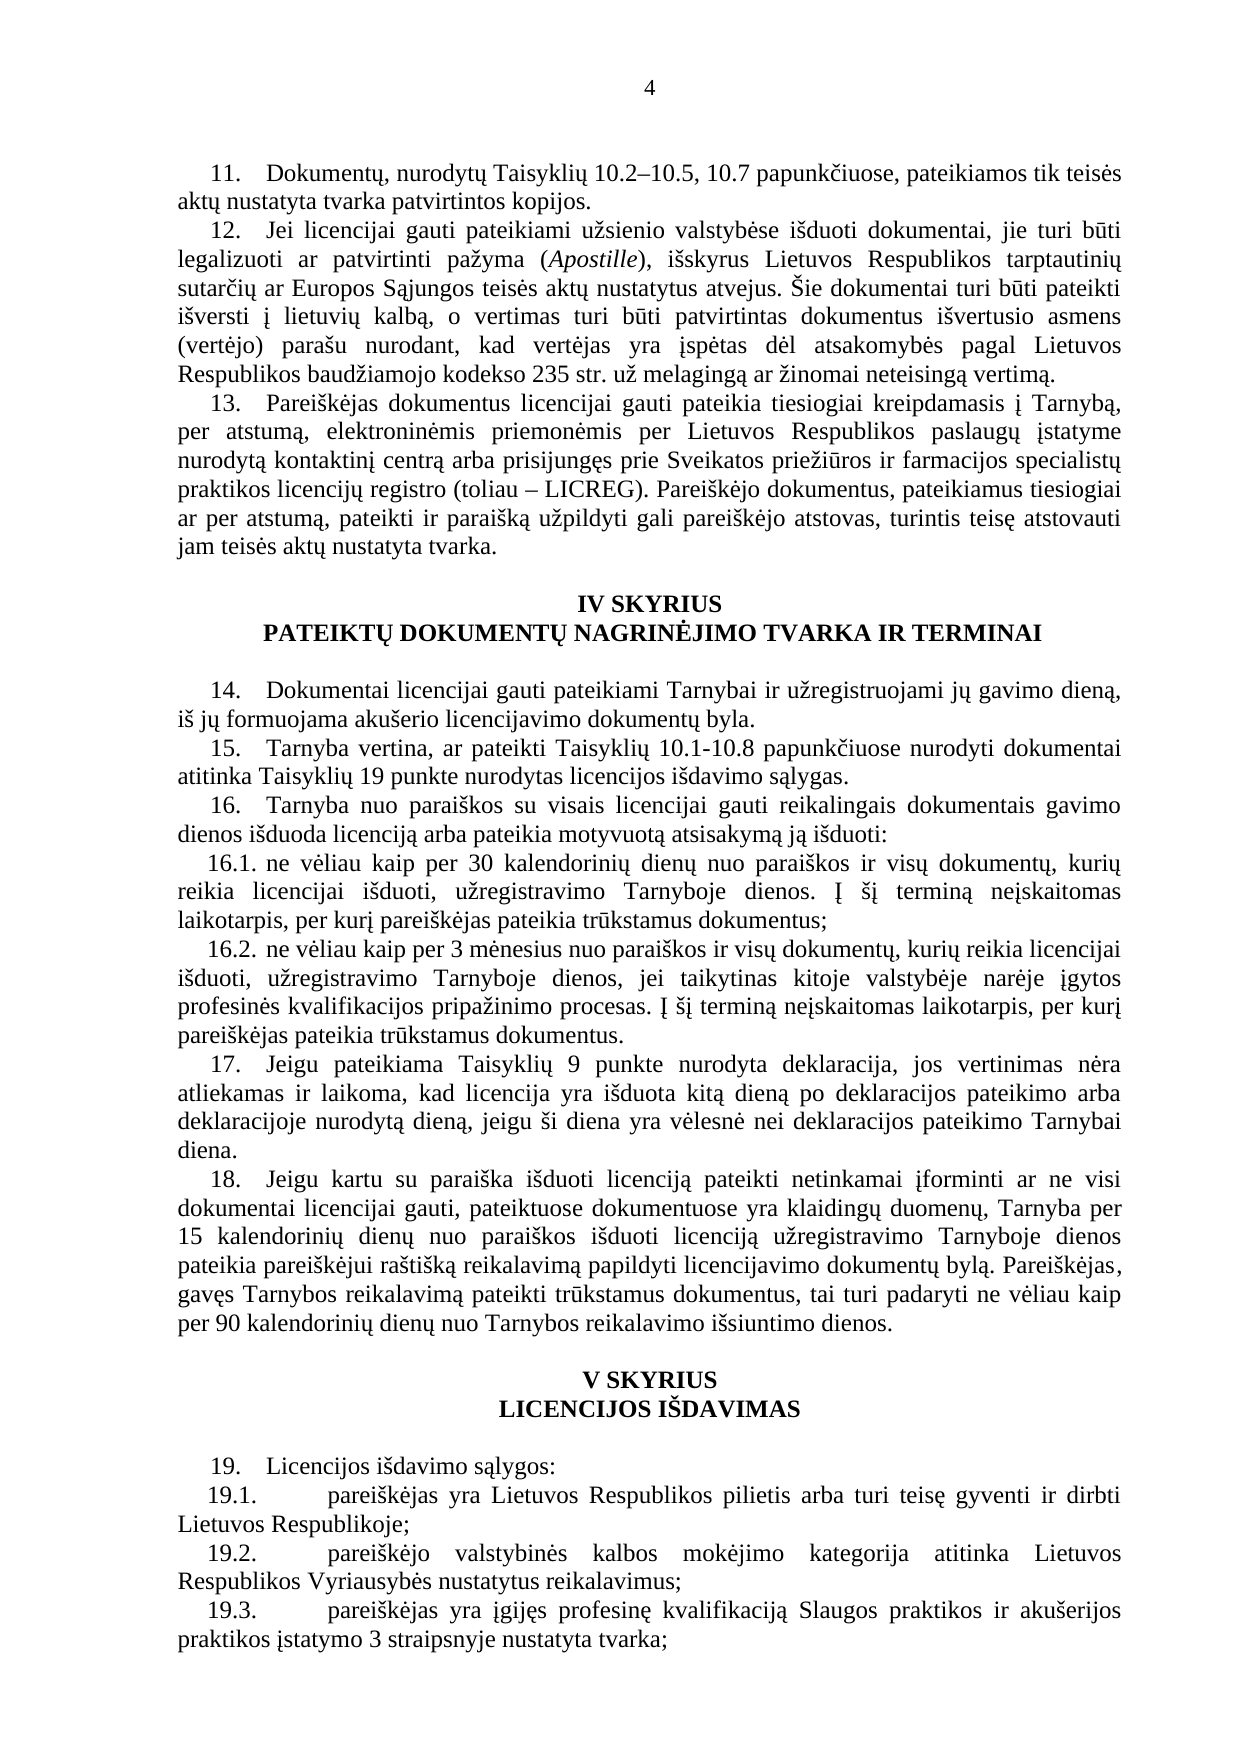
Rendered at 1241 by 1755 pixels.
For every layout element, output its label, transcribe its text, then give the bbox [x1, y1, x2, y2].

text 19.3. pareiškėjas yra įgijęs profesinę kvalifikaciją Slaugos praktikos ir akušerijos praktikos įstatymo 3 straipsnyje nustatyta tvarka; [177, 1595, 1122, 1653]
text PATEIKTŲ DOKUMENTŲ NAGRINĖJIMO TVARKA IR TERMINAI [177, 618, 1122, 646]
text LICENCIJOS IŠDAVIMAS [177, 1394, 1122, 1423]
text 15. Tarnyba vertina, ar pateikti Taisyklių 10.1-10.8 papunkčiuose nurodyti dokumentai atitinka Taisyklių 19 punkte nurodytas licencijos išdavimo sąlygas. [177, 733, 1122, 790]
text 13. Pareiškėjas dokumentus licencijai gauti pateikia tiesiogiai kreipdamasis į Tarnybą, per atstumą, elektroninėmis priemonėmis per Lietuvos Respublikos paslaugų įstatyme nurodytą kontaktinį centrą arba prisijungęs prie Sveikatos priežiūros ir farmacijos specialistų praktikos licencijų registro (toliau – LICREG). Pareiškėjo dokumentus, pateikiamus tiesiogiai ar per atstumą, pateikti ir paraišką užpildyti gali pareiškėjo atstovas, turintis teisę atstovauti jam teisės aktų nustatyta tvarka. [177, 388, 1122, 560]
text 16.2. ne vėliau kaip per 3 mėnesius nuo paraiškos ir visų dokumentų, kurių reikia licencijai išduoti, užregistravimo Tarnyboje dienos, jei taikytinas kitoje valstybėje narėje įgytos profesinės kvalifikacijos pripažinimo procesas. Į šį terminą neįskaitomas laikotarpis, per kurį pareiškėjas pateikia trūkstamus dokumentus. [177, 934, 1122, 1049]
text 18. Jeigu kartu su paraiška išduoti licenciją pateikti netinkamai įforminti ar ne visi dokumentai licencijai gauti, pateiktuose dokumentuose yra klaidingų duomenų, Tarnyba per 15 kalendorinių dienų nuo paraiškos išduoti licenciją užregistravimo Tarnyboje dienos pateikia pareiškėjui raštišką reikalavimą papildyti licencijavimo dokumentų bylą. Pareiškėjas, gavęs Tarnybos reikalavimą pateikti trūkstamus dokumentus, tai turi padaryti ne vėliau kaip per 90 kalendorinių dienų nuo Tarnybos reikalavimo išsiuntimo dienos. [177, 1164, 1122, 1336]
text 19. Licencijos išdavimo sąlygos: [177, 1451, 1122, 1480]
text 16.1. ne vėliau kaip per 30 kalendorinių dienų nuo paraiškos ir visų dokumentų, kurių reikia licencijai išduoti, užregistravimo Tarnyboje dienos. Į šį terminą neįskaitomas laikotarpis, per kurį pareiškėjas pateikia trūkstamus dokumentus; [177, 848, 1122, 934]
text 12. Jei licencijai gauti pateikiami užsienio valstybėse išduoti dokumentai, jie turi būti legalizuoti ar patvirtinti pažyma (Apostille), išskyrus Lietuvos Respublikos tarptautinių sutarčių ar Europos Sąjungos teisės aktų nustatytus atvejus. Šie dokumentai turi būti pateikti išversti į lietuvių kalbą, o vertimas turi būti patvirtintas dokumentus išvertusio asmens (vertėjo) parašu nurodant, kad vertėjas yra įspėtas dėl atsakomybės pagal Lietuvos Respublikos baudžiamojo kodekso 235 str. už melagingą ar žinomai neteisingą vertimą. [177, 215, 1122, 388]
text 19.1. pareiškėjas yra Lietuvos Respublikos pilietis arba turi teisę gyventi ir dirbti Lietuvos Respublikoje; [177, 1480, 1122, 1538]
text IV SKYRIUS [177, 589, 1122, 618]
text V skyrius [177, 1365, 1122, 1394]
text 19.2. pareiškėjo valstybinės kalbos mokėjimo kategorija atitinka Lietuvos Respublikos Vyriausybės nustatytus reikalavimus; [177, 1538, 1122, 1595]
text 16. Tarnyba nuo paraiškos su visais licencijai gauti reikalingais dokumentais gavimo dienos išduoda licenciją arba pateikia motyvuotą atsisakymą ją išduoti: [177, 790, 1122, 848]
text 17. Jeigu pateikiama Taisyklių 9 punkte nurodyta deklaracija, jos vertinimas nėra atliekamas ir laikoma, kad licencija yra išduota kitą dieną po deklaracijos pateikimo arba deklaracijoje nurodytą dieną, jeigu ši diena yra vėlesnė nei deklaracijos pateikimo Tarnybai diena. [177, 1049, 1122, 1164]
text 11. Dokumentų, nurodytų Taisyklių 10.2–10.5, 10.7 papunkčiuose, pateikiamos tik teisės aktų nustatyta tvarka patvirtintos kopijos. [177, 158, 1122, 215]
text 14. Dokumentai licencijai gauti pateikiami Tarnybai ir užregistruojami jų gavimo dieną, iš jų formuojama akušerio licencijavimo dokumentų byla. [177, 675, 1122, 733]
